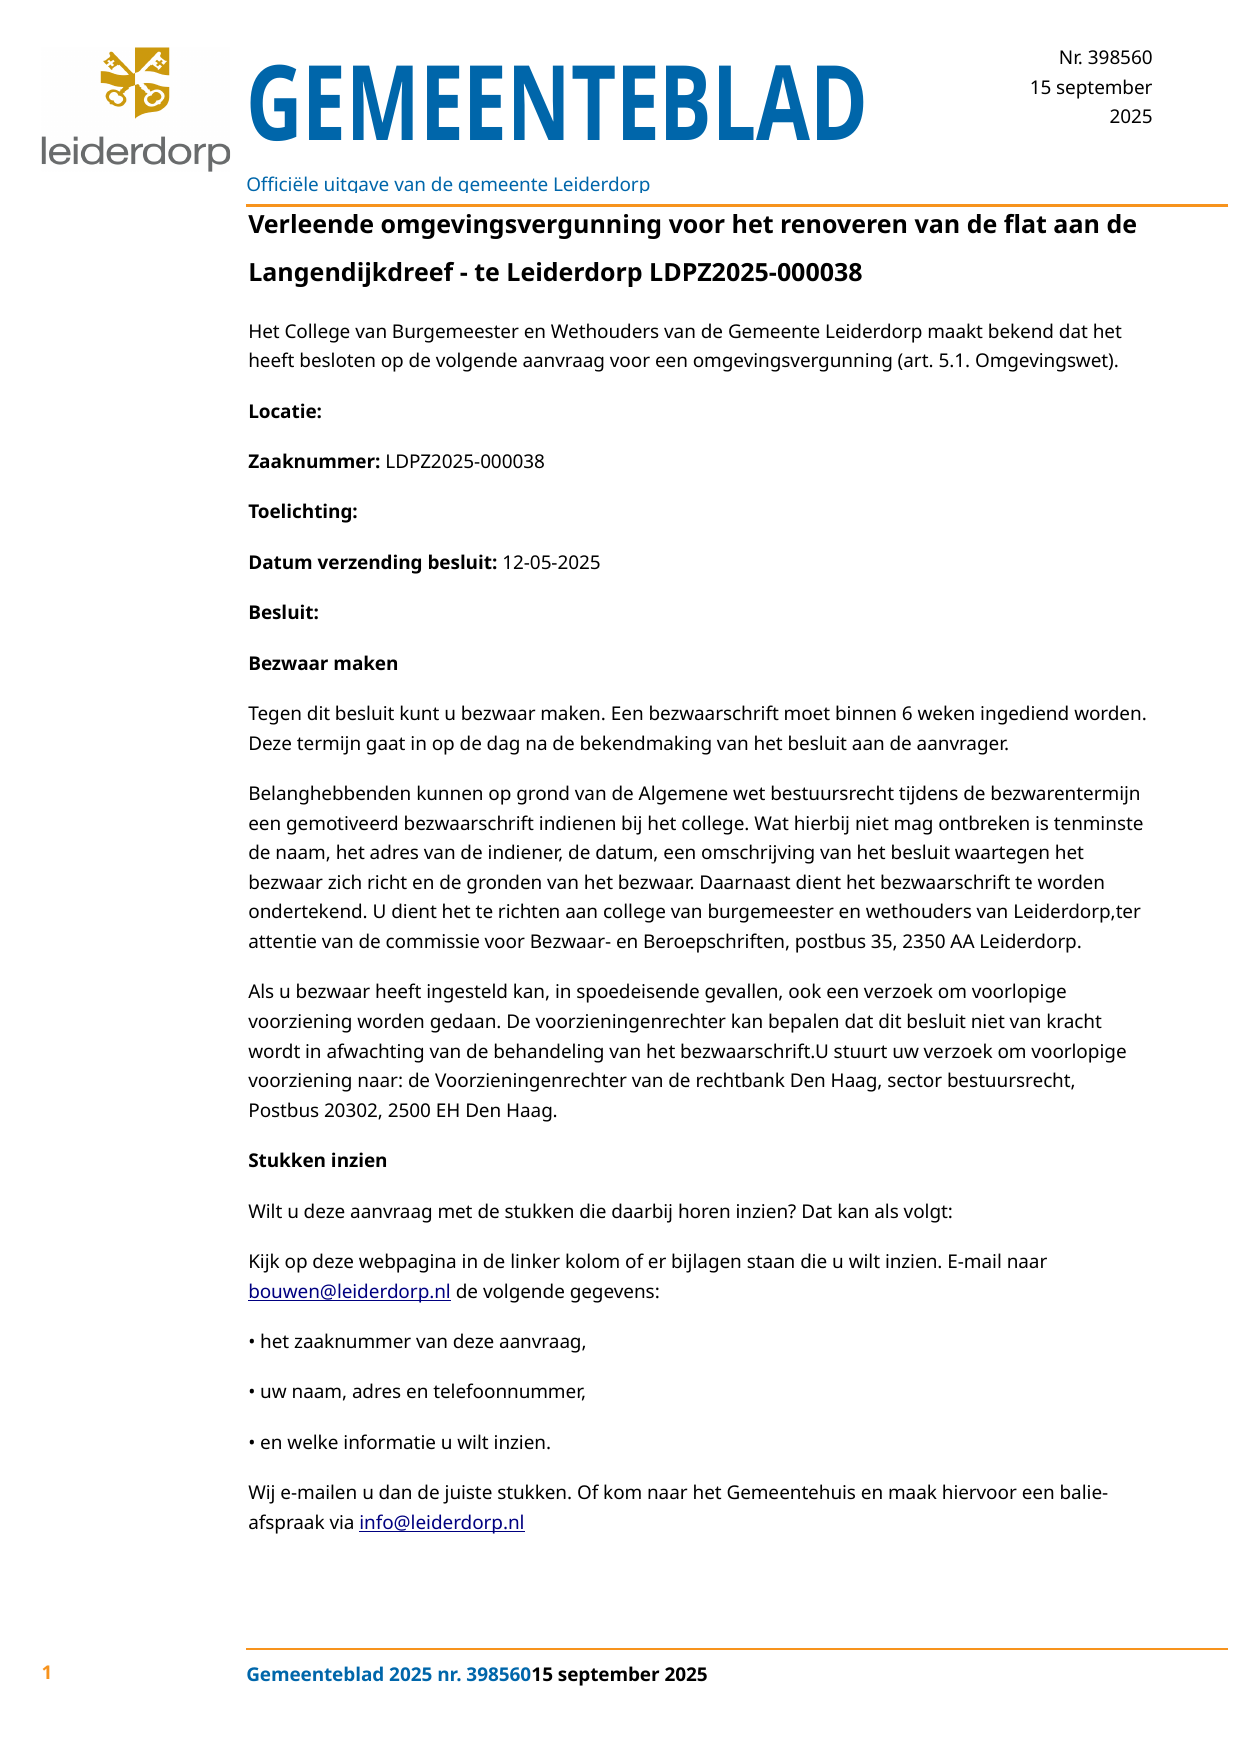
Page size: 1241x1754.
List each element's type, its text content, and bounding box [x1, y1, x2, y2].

text Zaaknummer: LDPZ2025-000038 [248, 448, 1152, 474]
picture [41, 47, 231, 172]
text • uw naam, adres en telefoonnummer, [248, 1379, 1152, 1404]
text Stukken inzien [248, 1147, 1152, 1173]
text Tegen dit besluit kunt u bezwaar maken. Een bezwaarschrift moet binnen 6 weken ingediend worden. Deze termijn gaat in op de dag na de bekendmaking van het besluit aan de aanvrager. [248, 700, 1152, 756]
text Belanghebbenden kunnen op grond van de Algemene wet bestuursrecht tijdens de bezwarentermijn een gemotiveerd bezwaarschrift indienen bij het college. Wat hierbij niet mag ontbreken is tenminste de naam, het adres van de indiener, de datum, een omschrijving van het besluit waartegen het bezwaar zich richt en de gronden van het bezwaar. Daarnaast dient het bezwaarschrift te worden ondertekend. U dient het te richten aan college van burgemeester en wethouders van Leiderdorp,ter attentie van de commissie voor Bezwaar- en Beroepschriften, postbus 35, 2350 AA Leiderdorp. [248, 780, 1152, 954]
text • en welke informatie u wilt inzien. [248, 1429, 1152, 1455]
text Het College van Burgemeester en Wethouders van de Gemeente Leiderdorp maakt bekend dat het heeft besloten op de volgende aanvraag voor een omgevingsvergunning (art. 5.1. Omgevingswet). [248, 318, 1152, 373]
text Toelichting: [248, 499, 1152, 524]
text Datum verzending besluit: 12-05-2025 [248, 549, 1152, 575]
text • het zaaknummer van deze aanvraag, [248, 1328, 1152, 1354]
text Wij e-mailen u dan de juiste stukken. Of kom naar het Gemeentehuis en maak hiervoor een balie-afspraak via info@leiderdorp.nl [248, 1479, 1152, 1535]
text Wilt u deze aanvraag met de stukken die daarbij horen inzien? Dat kan als volgt: [248, 1198, 1152, 1224]
text Locatie: [248, 398, 1152, 424]
text Besluit: [248, 599, 1152, 625]
text Kijk op deze webpagina in de linker kolom of er bijlagen staan die u wilt inzien. E-mail naar bouwen@leiderdorp.nl de volgende gegevens: [248, 1248, 1152, 1304]
text Bezwaar maken [248, 650, 1152, 676]
text Als u bezwaar heeft ingesteld kan, in spoedeisende gevallen, ook een verzoek om voorlopige voorziening worden gedaan. De voorzieningenrechter kan bepalen dat dit besluit niet van kracht wordt in afwachting van de behandeling van het bezwaarschrift.U stuurt uw verzoek om voorlopige voorziening naar: de Voorzieningenrechter van de rechtbank Den Haag, sector bestuursrecht, Postbus 20302, 2500 EH Den Haag. [248, 979, 1152, 1123]
text Verleende omgevingsvergunning voor het renoveren van de flat aan de Langendijkdreef - te Leiderdorp LDPZ2025-000038 [248, 207, 1152, 288]
